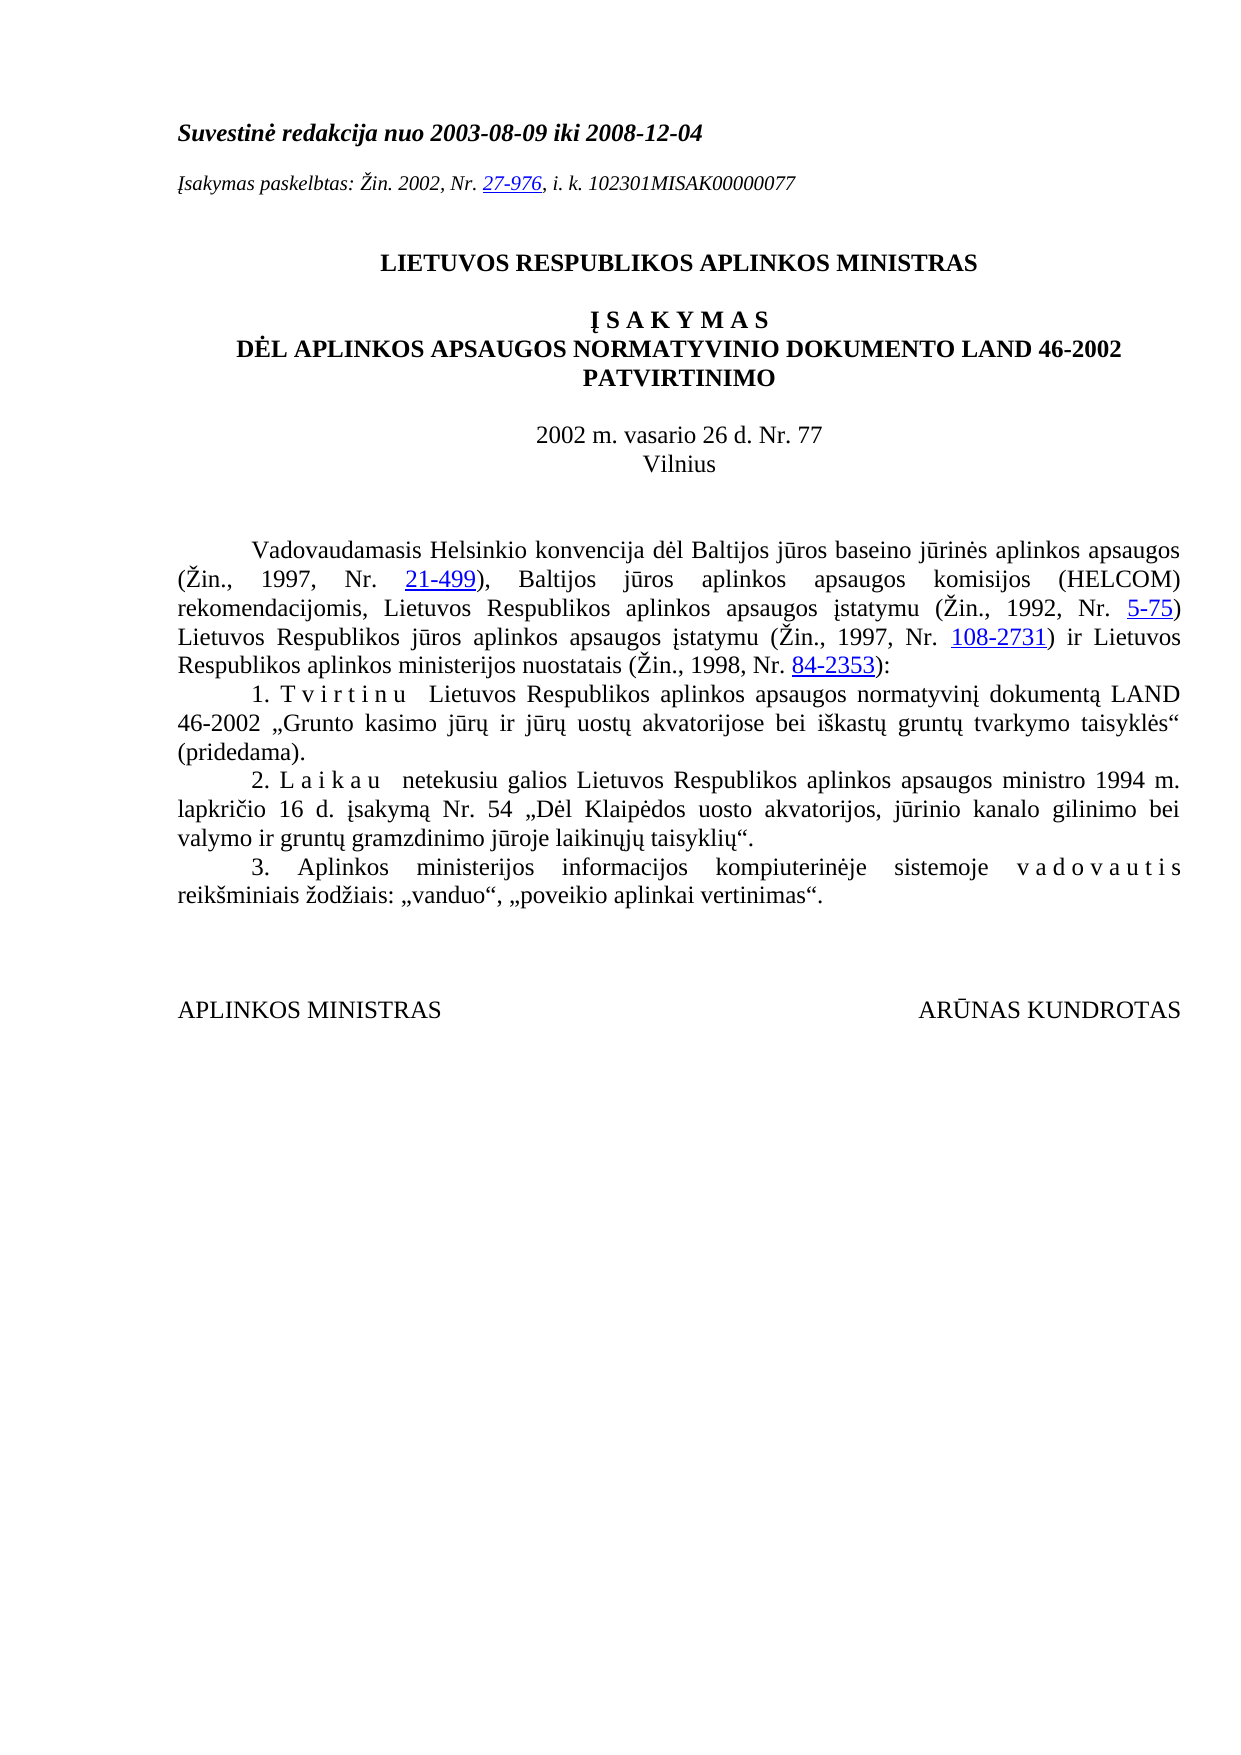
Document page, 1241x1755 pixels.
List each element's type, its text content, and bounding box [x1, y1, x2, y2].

text LIETUVOS RESPUBLIKOS APLINKOS MINISTRAS [177, 248, 1181, 277]
text 2002 m. vasario 26 d. Nr. 77 [177, 420, 1181, 449]
text Įsakymas paskelbtas: Žin. 2002, Nr. 27-976, i. k. 102301MISAK00000077 [177, 171, 1181, 195]
text APLINKOS MINISTRAS ARŪNAS KUNDROTAS [177, 995, 1181, 1024]
text Suvestinė redakcija nuo 2003-08-09 iki 2008-12-04 [177, 118, 1181, 147]
text 3. Aplinkos ministerijos informacijos kompiuterinėje sistemoje vadovautis reikšminiais žodžiais: „vanduo“, „poveikio aplinkai vertinimas“. [177, 852, 1181, 909]
text 1. Tvirtinu Lietuvos Respublikos aplinkos apsaugos normatyvinį dokumentą LAND 46-2002 „Grunto kasimo jūrų ir jūrų uostų akvatorijose bei iškastų gruntų tvarkymo taisyklės“ (pridedama). [177, 679, 1181, 765]
text Vilnius [177, 449, 1181, 478]
text Į S A K Y M A S [177, 305, 1181, 334]
text DĖL APLINKOS APSAUGOS NORMATYVINIO DOKUMENTO LAND 46-2002 PATVIRTINIMO [177, 334, 1181, 392]
text Vadovaudamasis Helsinkio konvencija dėl Baltijos jūros baseino jūrinės aplinkos apsaugos (Žin., 1997, Nr. 21-499), Baltijos jūros aplinkos apsaugos komisijos (HELCOM) rekomendacijomis, Lietuvos Respublikos aplinkos apsaugos įstatymu (Žin., 1992, Nr. 5-75) Lietuvos Respublikos jūros aplinkos apsaugos įstatymu (Žin., 1997, Nr. 108-2731) ir Lietuvos Respublikos aplinkos ministerijos nuostatais (Žin., 1998, Nr. 84-2353): [177, 535, 1181, 679]
text 2. Laikau netekusiu galios Lietuvos Respublikos aplinkos apsaugos ministro 1994 m. lapkričio 16 d. įsakymą Nr. 54 „Dėl Klaipėdos uosto akvatorijos, jūrinio kanalo gilinimo bei valymo ir gruntų gramzdinimo jūroje laikinųjų taisyklių“. [177, 765, 1181, 852]
